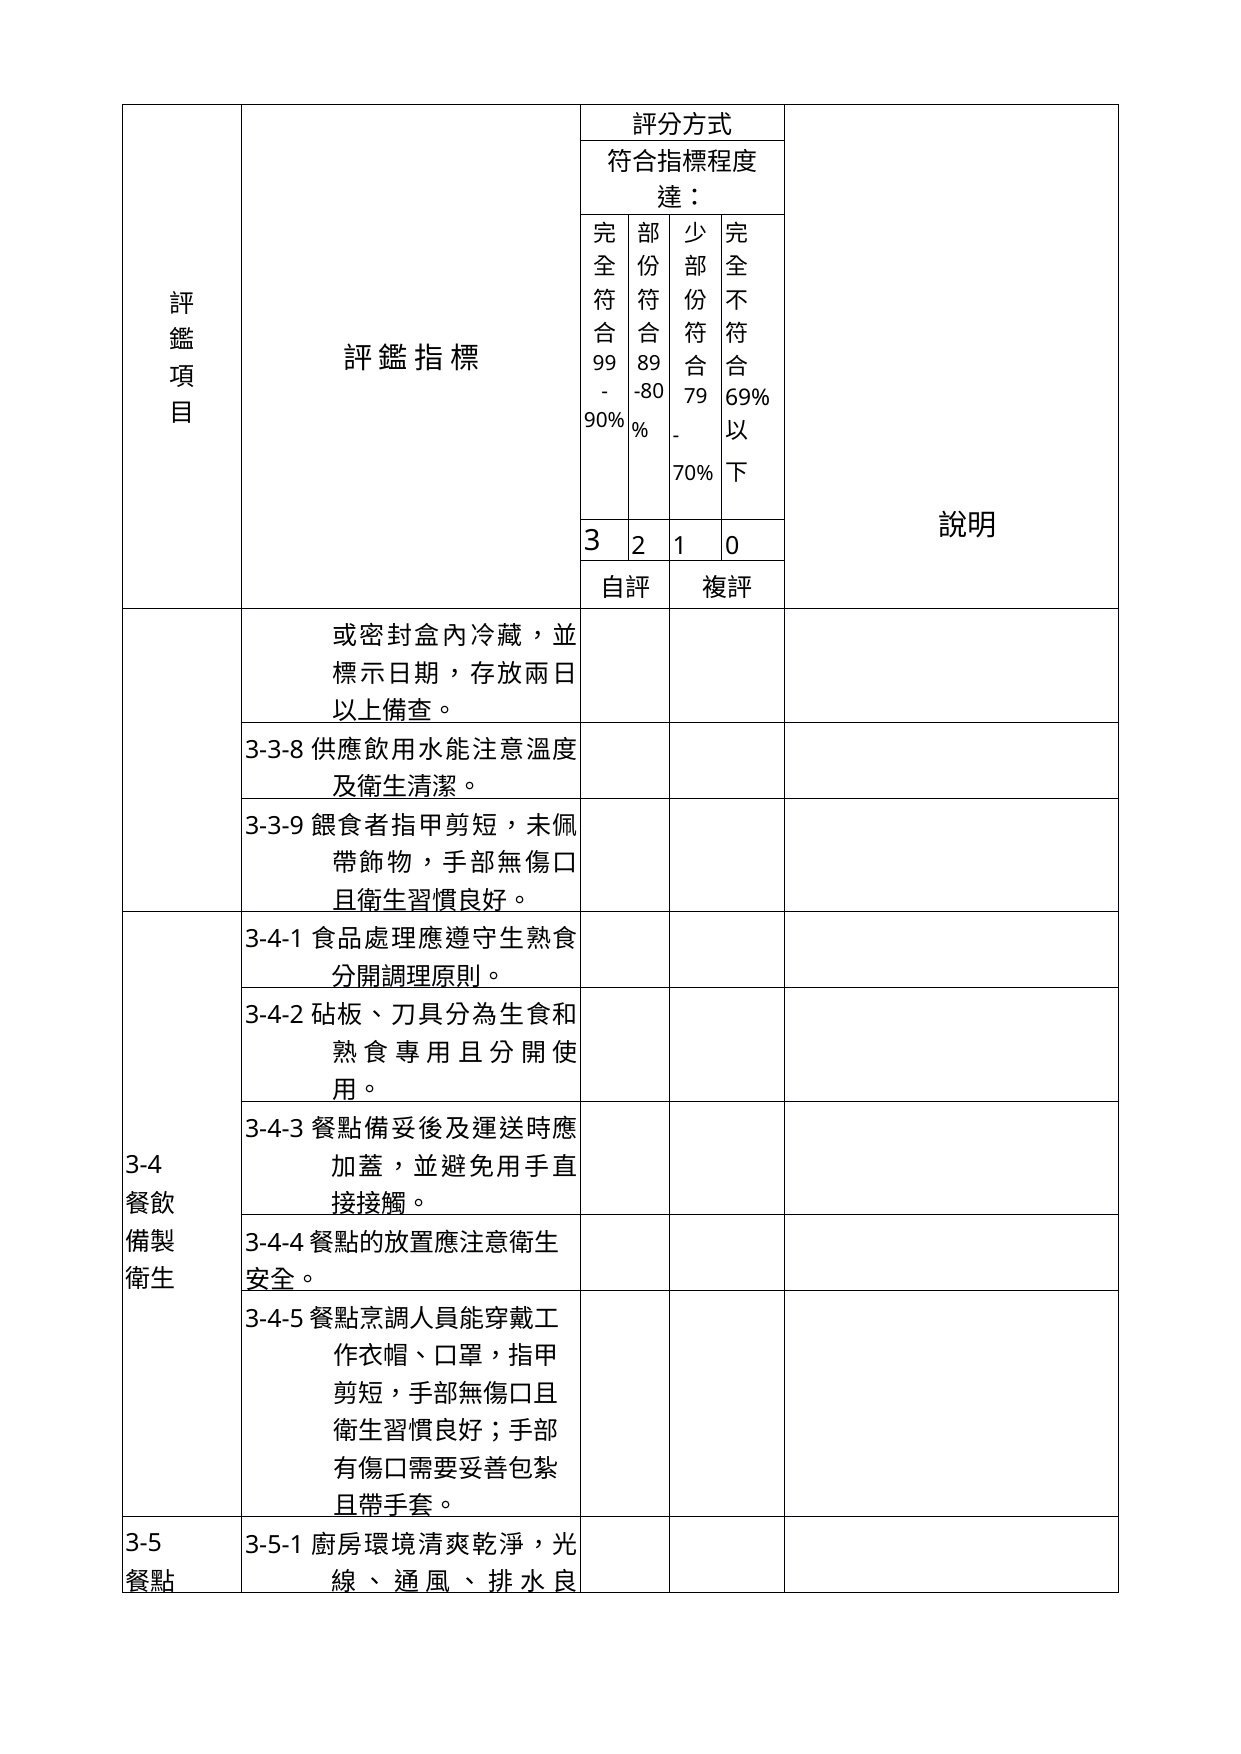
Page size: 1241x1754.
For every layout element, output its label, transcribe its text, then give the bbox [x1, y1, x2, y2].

table_cell [581, 609, 669, 721]
table_cell [670, 1517, 784, 1592]
table_cell 3-5-1廚房環境清爽乾淨，光線、通風、排水良 [242, 1517, 580, 1592]
table_cell [581, 1102, 669, 1214]
table_cell [581, 912, 669, 987]
table_cell [581, 988, 669, 1101]
table_cell [670, 609, 784, 721]
table_cell 1 [670, 520, 721, 560]
table_cell 完 全 符 合 99 -90% [581, 215, 628, 519]
table_cell [785, 1215, 1118, 1290]
table_cell [670, 1291, 784, 1516]
table_cell [785, 609, 1118, 721]
table_cell 3 [581, 520, 628, 560]
table_cell [581, 799, 669, 911]
table_cell [670, 912, 784, 987]
table_cell [670, 988, 784, 1101]
table_cell 符合指標程度達： [581, 141, 784, 214]
table_header 評分方式 [581, 105, 784, 140]
table_cell [670, 1215, 784, 1290]
table_cell [581, 1517, 669, 1592]
table_cell [785, 723, 1118, 797]
table_cell 0 [722, 520, 784, 560]
table_cell [785, 988, 1118, 1101]
table_cell 3-5 餐點 [123, 1517, 241, 1592]
table_cell 2 [629, 520, 669, 560]
table_cell [581, 723, 669, 797]
table_cell [785, 912, 1118, 987]
table_cell 3-4-1食品處理應遵守生熟食分開調理原則。 [242, 912, 580, 987]
table_cell [785, 1102, 1118, 1214]
table_cell [670, 799, 784, 911]
table_cell 部 份 符 合 89 -80 % [629, 215, 669, 519]
table_header 評 鑑 指 標 [242, 105, 580, 608]
table_cell [581, 1215, 669, 1290]
table_cell 3-4-4餐點的放置應注意衛生 安全。 [242, 1215, 580, 1290]
table_header 說明 [785, 105, 1118, 608]
table_cell 3-3-9餵食者指甲剪短，未佩帶飾物，手部無傷口且衛生習慣良好。 [242, 799, 580, 911]
table_header 評 鑑 項 目 [123, 105, 241, 608]
table_cell 完 全 不 符 合 69% 以 下 [722, 215, 784, 519]
table_cell [785, 1291, 1118, 1516]
table_cell [670, 723, 784, 797]
table_cell 少 部 份 符 合 79 -70% [670, 215, 721, 519]
table_cell 自評 [581, 561, 669, 608]
table_cell [123, 609, 241, 911]
table_cell 3-4 餐飲 備製 衛生 [123, 912, 241, 1516]
table_cell 或密封盒內冷藏，並標示日期，存放兩日以上備查。 [242, 609, 580, 721]
table_cell [785, 1517, 1118, 1592]
table_cell 3-4-5餐點烹調人員能穿戴工作衣帽、口罩，指甲剪短，手部無傷口且衛生習慣良好；手部有傷口需要妥善包紮且帶手套。 [242, 1291, 580, 1516]
table_cell 3-4-2砧板、刀具分為生食和熟食專用且分開使用。 [242, 988, 580, 1101]
table_cell [670, 1102, 784, 1214]
table_cell 複評 [670, 561, 784, 608]
table_cell 3-3-8供應飲用水能注意溫度及衛生清潔。 [242, 723, 580, 797]
table_cell [581, 1291, 669, 1516]
table_cell [785, 799, 1118, 911]
table_cell 3-4-3餐點備妥後及運送時應加蓋，並避免用手直接接觸。 [242, 1102, 580, 1214]
